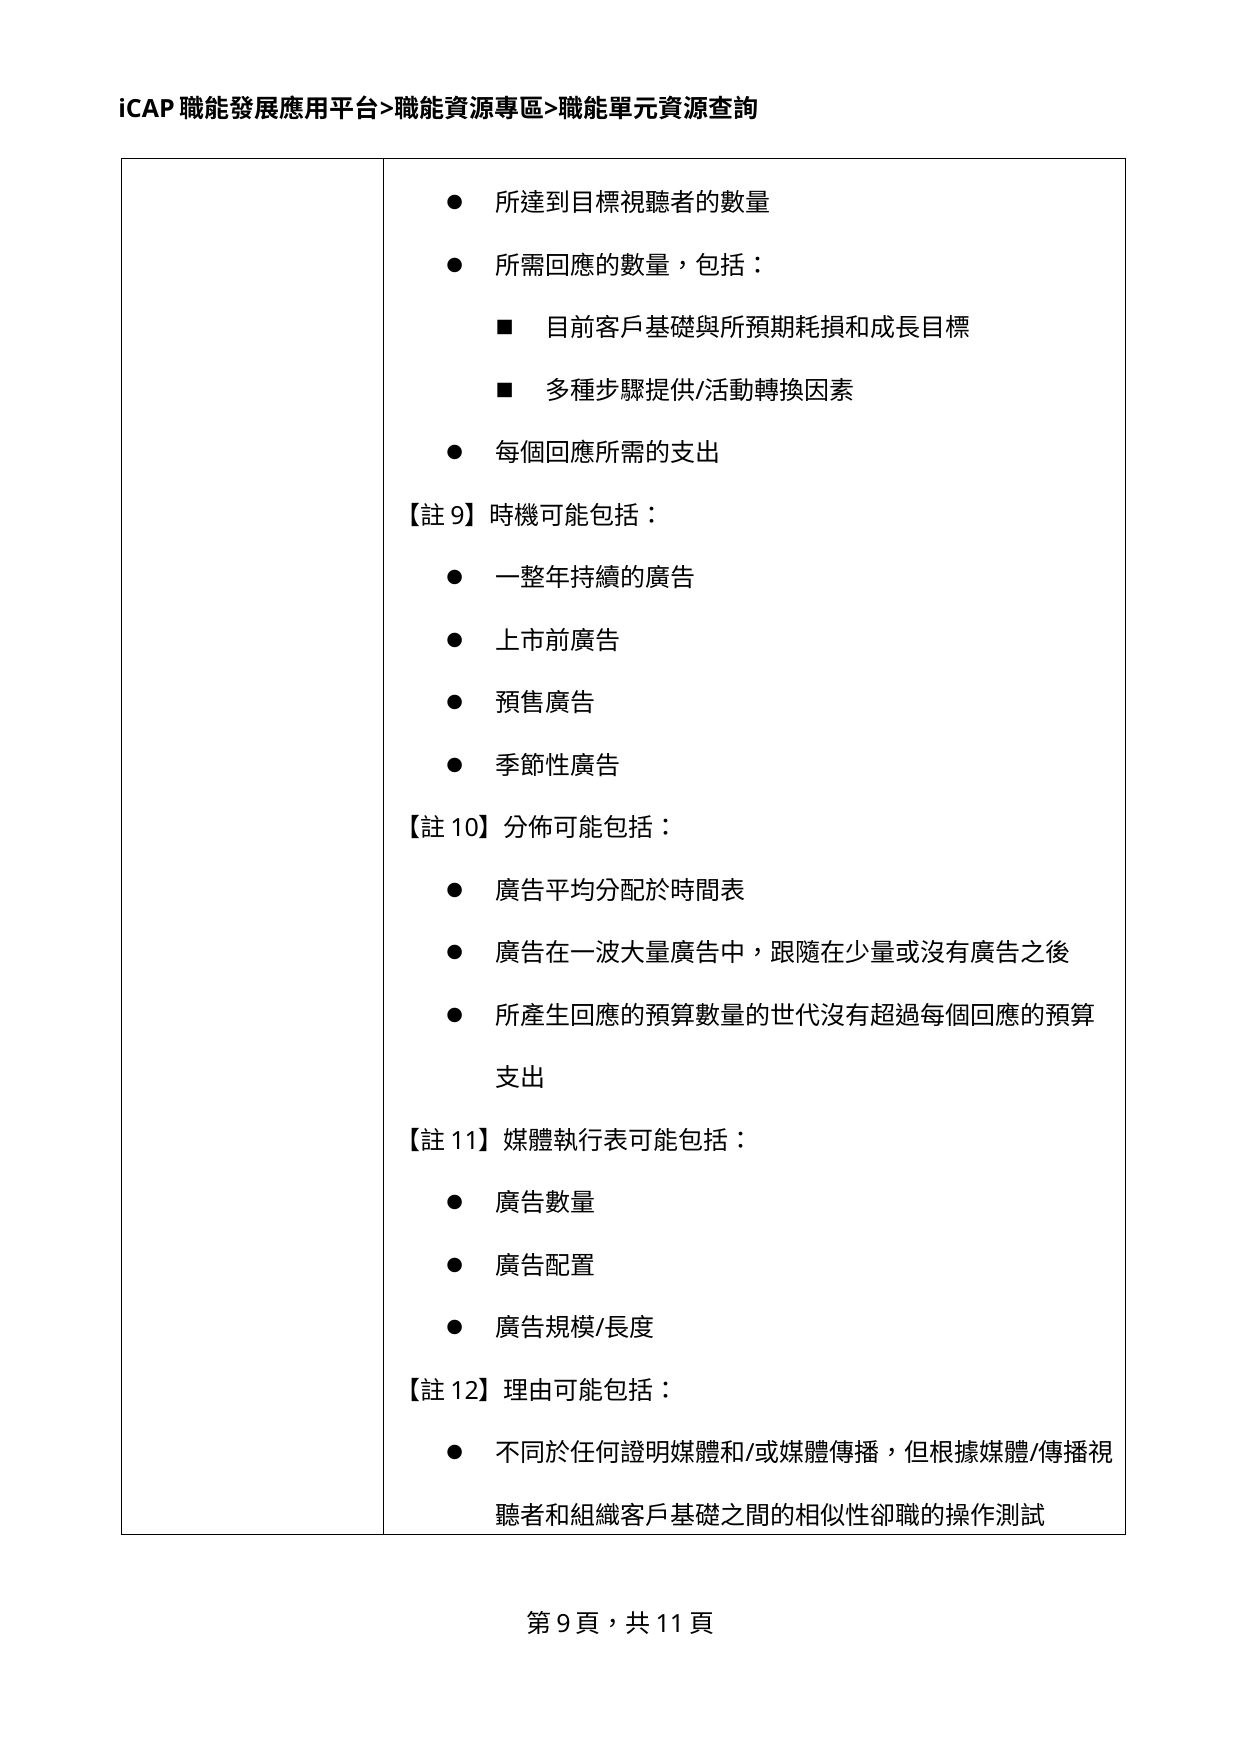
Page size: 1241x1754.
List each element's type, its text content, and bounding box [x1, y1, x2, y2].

table_cell [122, 159, 383, 1534]
table_cell 【註1】訴求對象特色可能包括： 目前客戶的分析 態度 文化因素 人口統計 客戶和外部清單的副本或存在 既有產品的使用 地理 生活風格 心理變數 社會因素 價值 【註2】媒體族群可能包括： 行為資訊，如： 尋求買家的益處 忠誠狀態 準備階段 使用狀態 地理、人口地理和心理變數資訊的組合，時常包括媒體消費數據和零售商店使用貼面 人口統計資訊，如： 年齡 教育 性別 收入 婚姻狀態 兒童數量 國際 職業 統計描述 地理資訊，如： 人口普查收集區域 人口普查資訊 家庭住址 國家住所 郵遞區號 聯邦或當地的住所 工作地址 心理變數資訊，如： 活動 態度 利益 生活風格 意見 價值 【註3】產品市場因素可能包括： 產品或服務是否： 方便 差異化或無差別 已建立 頻率性購買 高度競爭 新的 閱聽人參與的高或低程度 訊息特色是否： 持續 簡單 特色 【註4】創意要求可能包括： 行動 顏色 電子或實體格式 快速製造時間 地方性、國家性或國際性的媒介 更長或更多有利的空間要求 更長或更多有利的時間要求 造紙材料 圖片或圖解 有名的媒介 印刷要求 產品技術成本 回應格式 聲音 只有文字 【註5】購買需求可能包括： 有關特別媒體載具以給予安全和價值的看法 具有特定在地社群的識別 所需反應的數量 【註6】法規和自身基本的限制可能包括： 相關工作守則 文化期待和影響 倫理道德原則 政策和指導方針 法規 社會責任，如保護兒童、環境議題 社會期待 【註7】媒體載具可能包括： 空中廣告(T-BAR) 廣告看板 有線和衛星電視 電影 直接郵件 直接反應式廣告 展覽和交易會 網路 銷售點 廣告 銷售說明書 銷售促銷 贊助 電視 新聞 電玩 電傳視訊 【註8】媒體需求可能包括： 所達到目標視聽者的數量 所需回應的數量，包括： 目前客戶基礎與所預期耗損和成長目標 多種步驟提供/活動轉換因素 每個回應所需的支出 【註9】時機可能包括： 一整年持續的廣告 上市前廣告 預售廣告 季節性廣告 【註10】分佈可能包括： 廣告平均分配於時間表 廣告在一波大量廣告中，跟隨在少量或沒有廣告之後 所產生回應的預算數量的世代沒有超過每個回應的預算支出 【註11】媒體執行表可能包括： 廣告數量 廣告配置 廣告規模/長度 【註12】理由可能包括： 不同於任何證明媒體和/或媒體傳播，但根據媒體/傳播視聽者和組織客戶基礎之間的相似性卻職的操作測試 證明在過去達到目標視聽者的能力 證明在過去產生利益回應的能力 所證明的媒體傳播的相似性 媒體傳播、視聽者和組織目標是聽者或客戶基礎之間的 【註13】預算分配可能包括： 線上預算根據每次點閱所付出最大成本得分配 媒體分配根據時間、媒體數量及媒體傳播期間維持每個回應的平均費用預算 在一段期間所需回應的預算數目 每日預算的最大值 【註14】有效性的衡量標準可能包括： 態度測量 知名度測量 每個回應的支出 每個接觸的毛利 調查測量 市場測試 媒體傳播視聽者的測量 回應的數目 意見測量 生理衡量 讀者測量 召回測量 銷售測量 分開有線測試 分割測試 不同創意執行的測試 不同直效行銷提供的測試 不同媒體載具的測試 現場測試 [384, 159, 1125, 1534]
